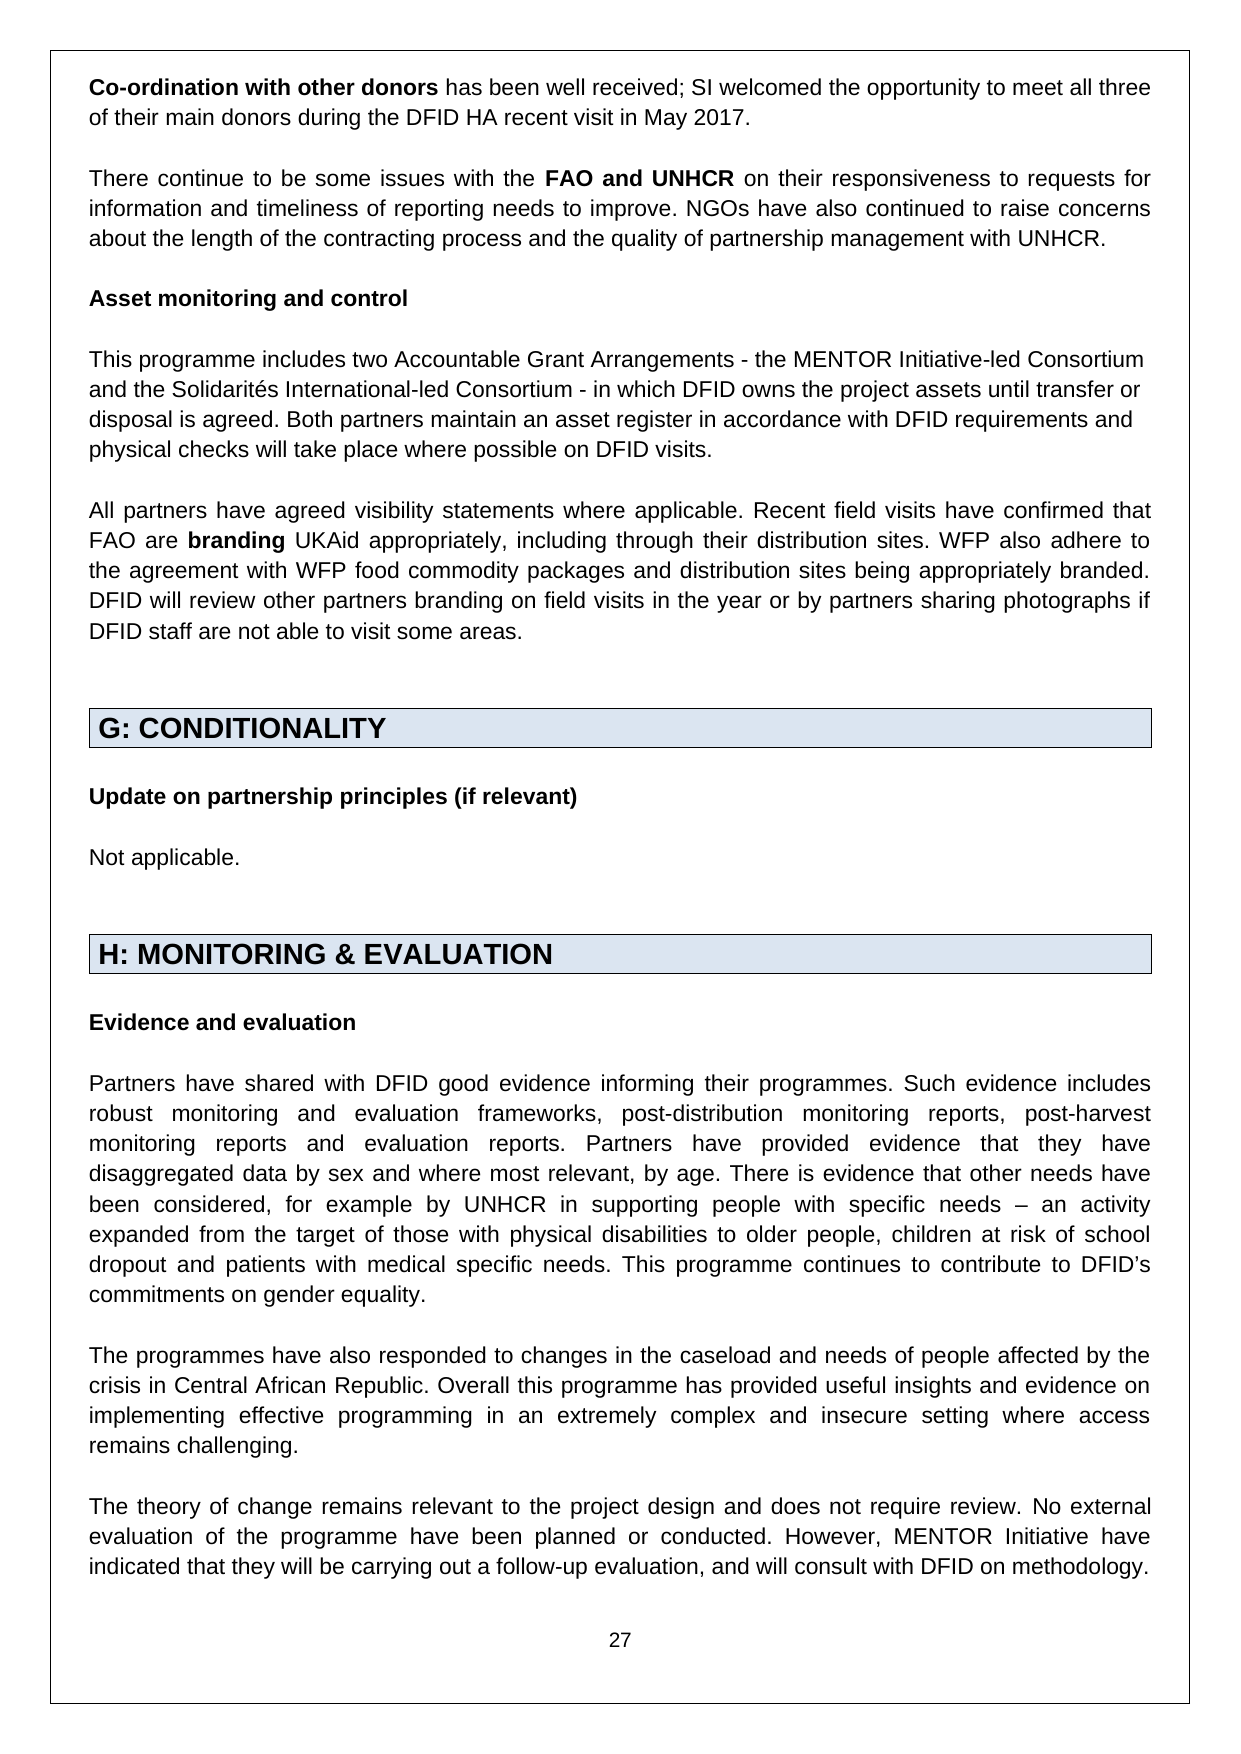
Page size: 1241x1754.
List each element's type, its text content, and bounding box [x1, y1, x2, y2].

text All partners have agreed visibility statements where applicable. Recent field visits have confirmed that FAO are branding UKAid appropriately, including through their distribution sites. WFP also adhere to the agreement with WFP food commodity packages and distribution sites being appropriately branded. DFID will review other partners branding on field visits in the year or by partners sharing photographs if DFID staff are not able to visit some areas. [89, 497, 1152, 644]
text There continue to be some issues with the FAO and UNHCR on their responsiveness to requests for information and timeliness of reporting needs to improve. NGOs have also continued to raise concerns about the length of the contracting process and the quality of partnership management with UNHCR. [89, 164, 1152, 251]
list Co-ordination with other donors has been well received; SI welcomed the opportunity to meet all three of their main donors during the DFID HA recent visit in May 2017. [89, 74, 1152, 130]
text Update on partnership principles (if relevant) [89, 783, 1152, 809]
text This programme includes two Accountable Grant Arrangements - the MENTOR Initiative-led Consortium and the Solidarités International-led Consortium - in which DFID owns the project assets until transfer or disposal is agreed. Both partners maintain an asset register in accordance with DFID requirements and physical checks will take place where possible on DFID visits. [89, 346, 1152, 463]
text G: CONDITIONALITY [90, 709, 1151, 747]
text Not applicable. [89, 844, 1152, 870]
text Partners have shared with DFID good evidence informing their programmes. Such evidence includes robust monitoring and evaluation frameworks, post-distribution monitoring reports, post-harvest monitoring reports and evaluation reports. Partners have provided evidence that they have disaggregated data by sex and where most relevant, by age. There is evidence that other needs have been considered, for example by UNHCR in supporting people with specific needs – an activity expanded from the target of those with physical disabilities to older people, children at risk of school dropout and patients with medical specific needs. This programme continues to contribute to DFID’s commitments on gender equality. [89, 1070, 1152, 1307]
text The theory of change remains relevant to the project design and does not require review. No external evaluation of the programme have been planned or conducted. However, MENTOR Initiative have indicated that they will be carrying out a follow-up evaluation, and will consult with DFID on methodology. [89, 1493, 1152, 1579]
text H: MONITORING & EVALUATION [90, 935, 1151, 973]
text The programmes have also responded to changes in the caseload and needs of people affected by the crisis in Central African Republic. Overall this programme has provided useful insights and evidence on implementing effective programming in an extremely complex and insecure setting where access remains challenging. [89, 1342, 1152, 1458]
text Evidence and evaluation [89, 1009, 1152, 1036]
text Asset monitoring and control [89, 285, 1152, 312]
